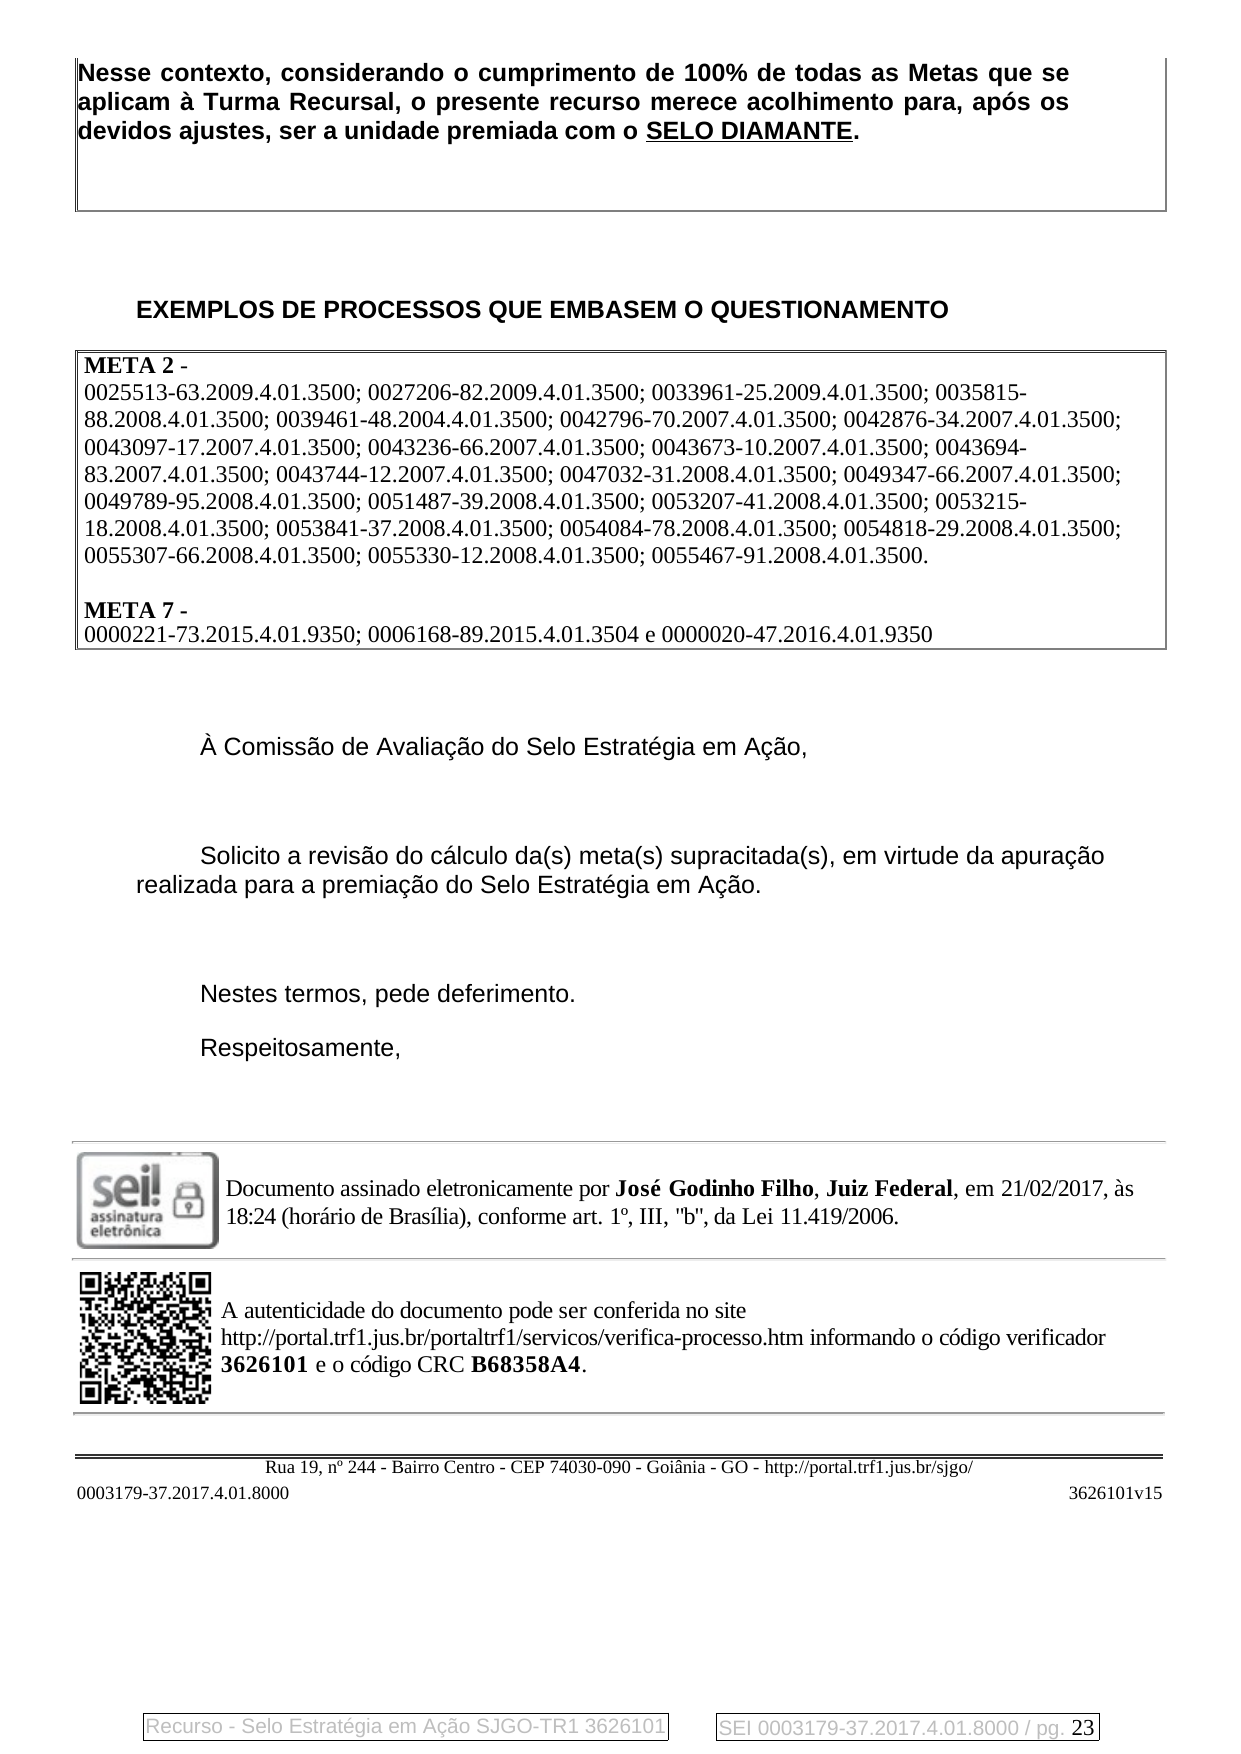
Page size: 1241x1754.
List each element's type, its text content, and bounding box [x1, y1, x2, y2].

text Documento assinado eletronicamente por José Godinho Filho, Juiz Federal, em 21/02/2017, às 18:24 (horário de Brasília), conforme art. 1º, III, "b", da Lei 11.419/2006. [225, 1175, 1146, 1229]
text À Comissão de Avaliação do Selo Estratégia em Ação, [200, 732, 1188, 761]
text 0003179-37.2017.4.01.8000 3626101v15 [58, 1482, 1181, 1503]
picture [79, 1272, 212, 1404]
table_header META 2 - 0025513-63.2009.4.01.3500; 0027206-82.2009.4.01.3500; 0033961-25.2009.4.01.3500; 0035815- 88.2008.4.01.3500; 0039461-48.2004.4.01.3500; 0042796-70.2007.4.01.3500; 0042876-34.2007.4.01.3500; 0043097-17.2007.4.01.3500; 0043236-66.2007.4.01.3500; 0043673-10.2007.4.01.3500; 0043694- 83.2007.4.01.3500; 0043744-12.2007.4.01.3500; 0047032-31.2008.4.01.3500; 0049347-66.2007.4.01.3500; 0049789-95.2008.4.01.3500; 0051487-39.2008.4.01.3500; 0053207-41.2008.4.01.3500; 0053215- 18.2008.4.01.3500; 0053841-37.2008.4.01.3500; 0054084-78.2008.4.01.3500; 0054818-29.2008.4.01.3500; 0055307-66.2008.4.01.3500; 0055330-12.2008.4.01.3500; 0055467-91.2008.4.01.3500. META 7 - 0000221-73.2015.4.01.9350; 0006168-89.2015.4.01.3504 e 0000020-47.2016.4.01.9350 [78, 353, 1165, 648]
text Rua 19, nº 244 - Bairro Centro - CEP 74030-090 - Goiânia - GO - http://portal.trf1.jus.br/sjgo/ [58, 1447, 1179, 1478]
text Nestes termos, pede deferimento. Respeitosamente, [200, 979, 579, 1062]
text A autenticidade do documento pode ser conferida no site http://portal.trf1.jus.br/portaltrf1/servicos/verifica-processo.htm informando o código verificador 3626101 e o código CRC B68358A4. [221, 1297, 1114, 1378]
table_header Nesse contexto, considerando o cumprimento de 100% de todas as Metas que se aplicam à Turma Recursal, o presente recurso merece acolhimento para, após os devidos ajustes, ser a unidade premiada com o SELO DIAMANTE. [78, 58, 1165, 209]
text EXEMPLOS DE PROCESSOS QUE EMBASEM O QUESTIONAMENTO [136, 294, 1188, 323]
picture [76, 1152, 219, 1249]
text Solicito a revisão do cálculo da(s) meta(s) supracitada(s), em virtude da apuração realizada para a premiação do Selo Estratégia em Ação. [136, 841, 1108, 899]
